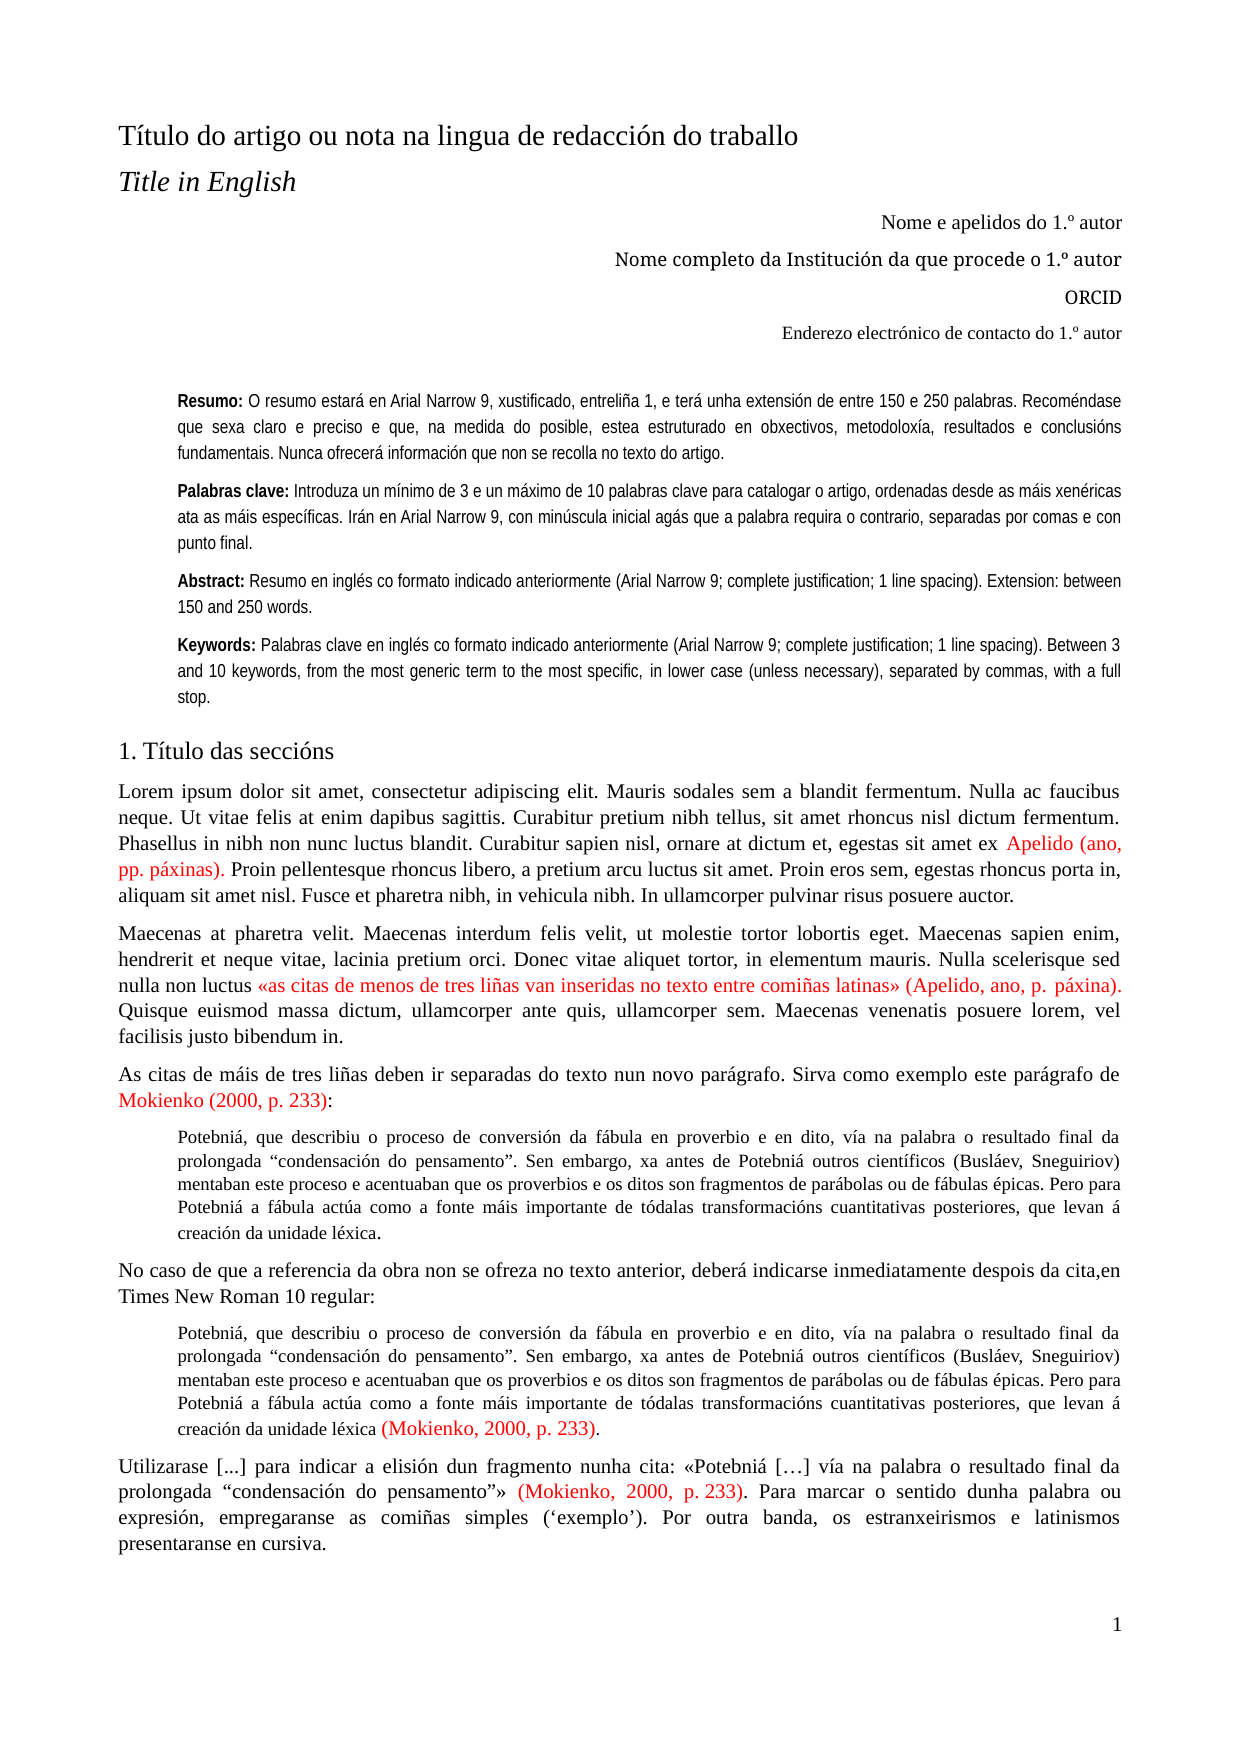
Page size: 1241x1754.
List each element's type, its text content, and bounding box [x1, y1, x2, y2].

text Nome completo da Institución da que procede o 1.º autor [118, 246, 1122, 272]
text Palabras clave: Introduza un mínimo de 3 e un máximo de 10 palabras clave para catalogar o artigo, ordenadas desde as máis xenéricas ata as máis específicas. Irán en Arial Narrow 9, con minúscula inicial agás que a palabra requira o contrario, separadas por comas e con punto final. [118, 480, 1122, 553]
text Nome e apelidos do 1.º autor [118, 210, 1122, 234]
text Keywords: Palabras clave en inglés co formato indicado anteriormente (Arial Narrow 9; complete justification; 1 line spacing). Between 3 and 10 keywords, from the most generic term to the most specific, in lower case (unless necessary), separated by commas, with a full stop. [118, 634, 1122, 707]
text Potebniá, que describiu o proceso de conversión da fábula en proverbio e en dito, vía na palabra o resultado final da prolongada “condensación do pensamento”. Sen embargo, xa antes de Potebniá outros científicos (Busláev, Sneguiriov) mentaban este proceso e acentuaban que os proverbios e os ditos son fragmentos de parábolas ou de fábulas épicas. Pero para Potebniá a fábula actúa como a fonte máis importante de tódalas transformacións cuantitativas posteriores, que levan á creación da unidade léxica (Mokienko, 2000, p. 233). [118, 1322, 1122, 1439]
text 1. Título das seccións [118, 736, 1122, 765]
text ORCID [118, 284, 1122, 310]
title Title in English [118, 164, 1122, 198]
title Título do artigo ou nota na lingua de redacción do traballo [118, 118, 1122, 152]
text No caso de que a referencia da obra non se ofreza no texto anterior, deberá indicarse inmediatamente despois da cita,en Times New Roman 10 regular: [118, 1258, 1122, 1308]
text Utilizarase [...] para indicar a elisión dun fragmento nunha cita: «Potebniá […] vía na palabra o resultado final da prolongada “condensación do pensamento”» (Mokienko, 2000, p. 233). Para marcar o sentido dunha palabra ou expresión, empregaranse as comiñas simples (‘exemplo’). Por outra banda, os estranxeirismos e latinismos presentaranse en cursiva. [118, 1454, 1122, 1555]
text Maecenas at pharetra velit. Maecenas interdum felis velit, ut molestie tortor lobortis eget. Maecenas sapien enim, hendrerit et neque vitae, lacinia pretium orci. Donec vitae aliquet tortor, in elementum mauris. Nulla scelerisque sed nulla non luctus «as citas de menos de tres liñas van inseridas no texto entre comiñas latinas» (Apelido, ano, p. páxina). Quisque euismod massa dictum, ullamcorper ante quis, ullamcorper sem. Maecenas venenatis posuere lorem, vel facilisis justo bibendum in. [118, 921, 1122, 1048]
text Lorem ipsum dolor sit amet, consectetur adipiscing elit. Mauris sodales sem a blandit fermentum. Nulla ac faucibus neque. Ut vitae felis at enim dapibus sagittis. Curabitur pretium nibh tellus, sit amet rhoncus nisl dictum fermentum. Phasellus in nibh non nunc luctus blandit. Curabitur sapien nisl, ornare at dictum et, egestas sit amet ex Apelido (ano, pp. páxinas). Proin pellentesque rhoncus libero, a pretium arcu luctus sit amet. Proin eros sem, egestas rhoncus porta in, aliquam sit amet nisl. Fusce et pharetra nibh, in vehicula nibh. In ullamcorper pulvinar risus posuere auctor. [118, 779, 1122, 907]
text Potebniá, que describiu o proceso de conversión da fábula en proverbio e en dito, vía na palabra o resultado final da prolongada “condensación do pensamento”. Sen embargo, xa antes de Potebniá outros científicos (Busláev, Sneguiriov) mentaban este proceso e acentuaban que os proverbios e os ditos son fragmentos de parábolas ou de fábulas épicas. Pero para Potebniá a fábula actúa como a fonte máis importante de tódalas transformacións cuantitativas posteriores, que levan á creación da unidade léxica. [118, 1126, 1122, 1244]
text As citas de máis de tres liñas deben ir separadas do texto nun novo parágrafo. Sirva como exemplo este parágrafo de Mokienko (2000, p. 233): [118, 1062, 1122, 1112]
text Enderezo electrónico de contacto do 1.º autor [118, 322, 1122, 344]
text Resumo: O resumo estará en Arial Narrow 9, xustificado, entreliña 1, e terá unha extensión de entre 150 e 250 palabras. Recoméndase que sexa claro e preciso e que, na medida do posible, estea estruturado en obxectivos, metodoloxía, resultados e conclusións fundamentais. Nunca ofrecerá información que non se recolla no texto do artigo. [118, 390, 1122, 463]
text Abstract: Resumo en inglés co formato indicado anteriormente (Arial Narrow 9; complete justification; 1 line spacing). Extension: between 150 and 250 words. [118, 570, 1122, 617]
